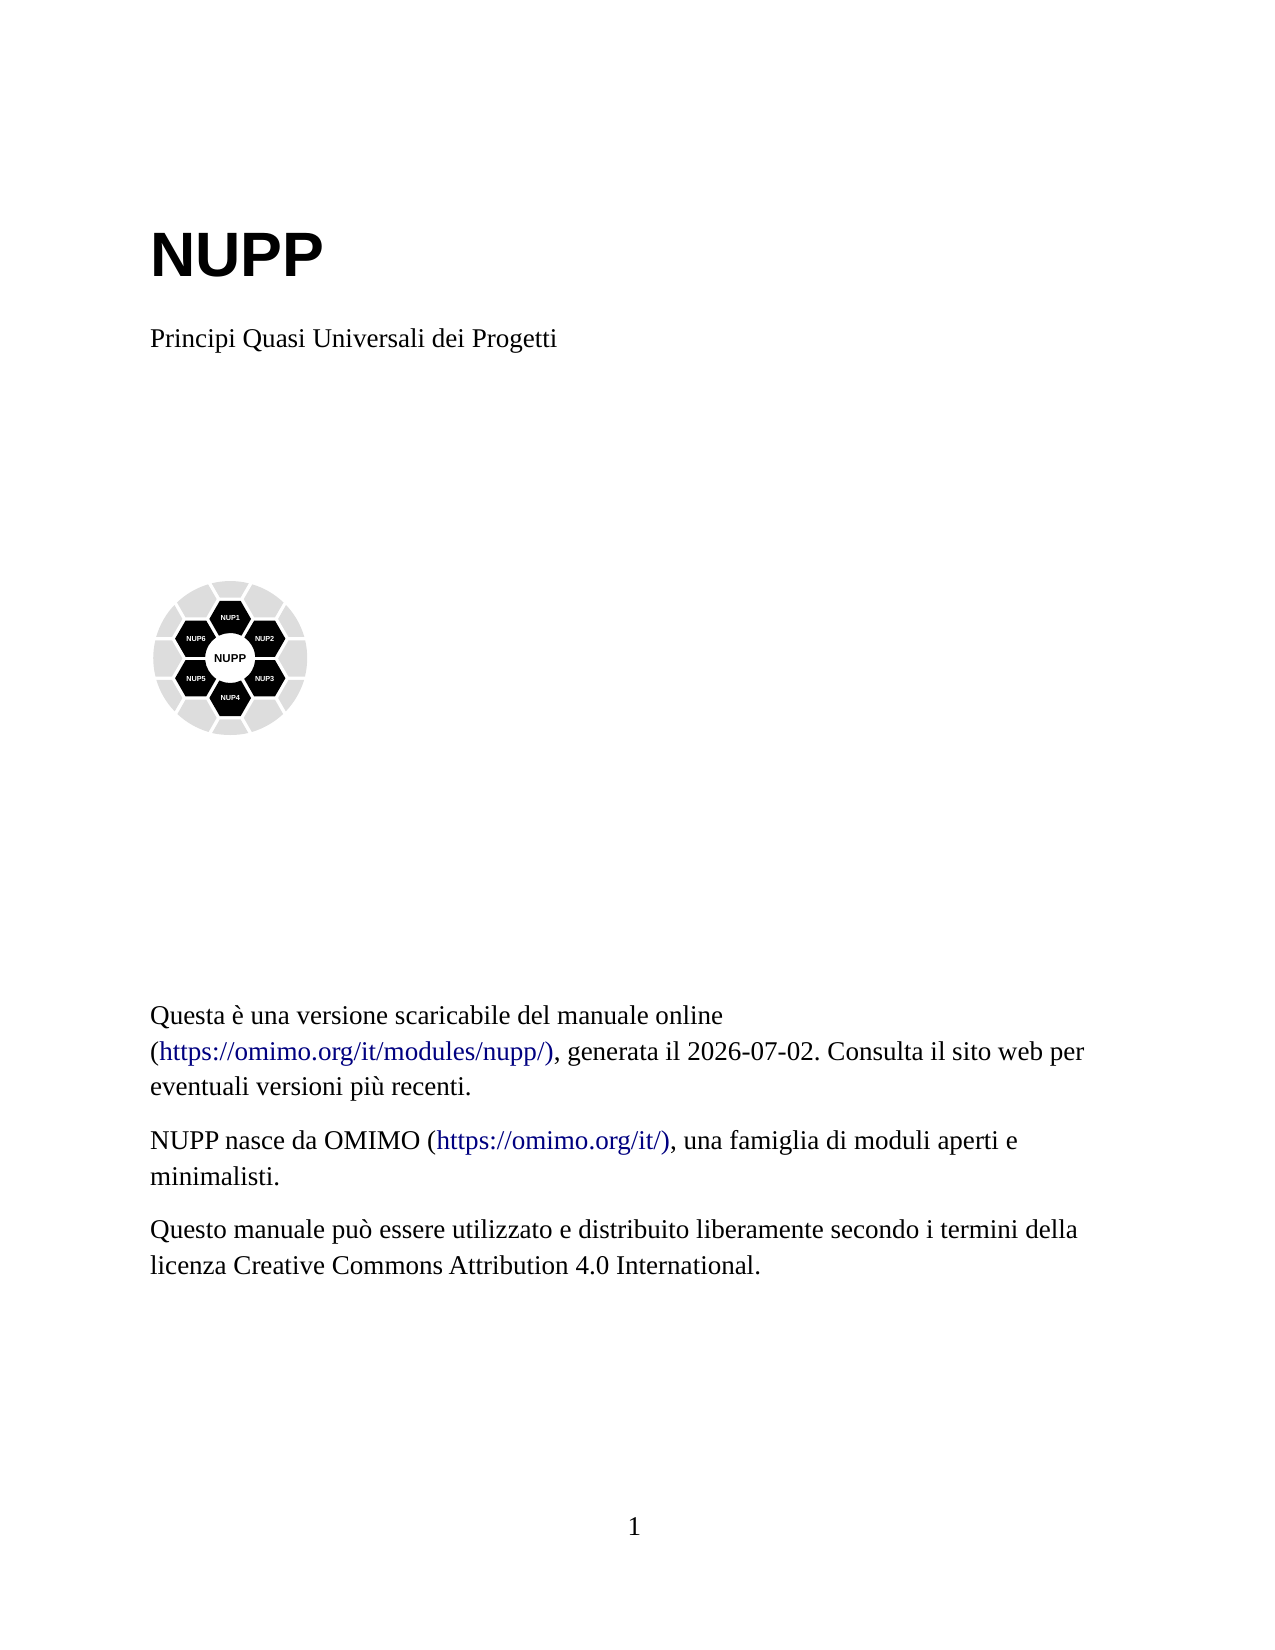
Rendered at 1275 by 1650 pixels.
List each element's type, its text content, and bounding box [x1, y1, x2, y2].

text NUPP nasce da OMIMO (https://omimo.org/it/), una famiglia di moduli aperti e minimalisti. [150, 1124, 1125, 1191]
text Questo manuale può essere utilizzato e distribuito liberamente secondo i termini della licenza Creative Commons Attribution 4.0 International. [150, 1213, 1125, 1280]
text Questa è una versione scaricabile del manuale online (https://omimo.org/it/modules/nupp/), generata il 2026‑07‑02. Consulta il sito web per eventuali versioni più recenti. [150, 999, 1125, 1102]
title NUPP (it) [150, 175, 1125, 180]
subtitle NUPP [150, 218, 1125, 290]
text Principi Quasi Universali dei Progetti [150, 322, 1125, 353]
